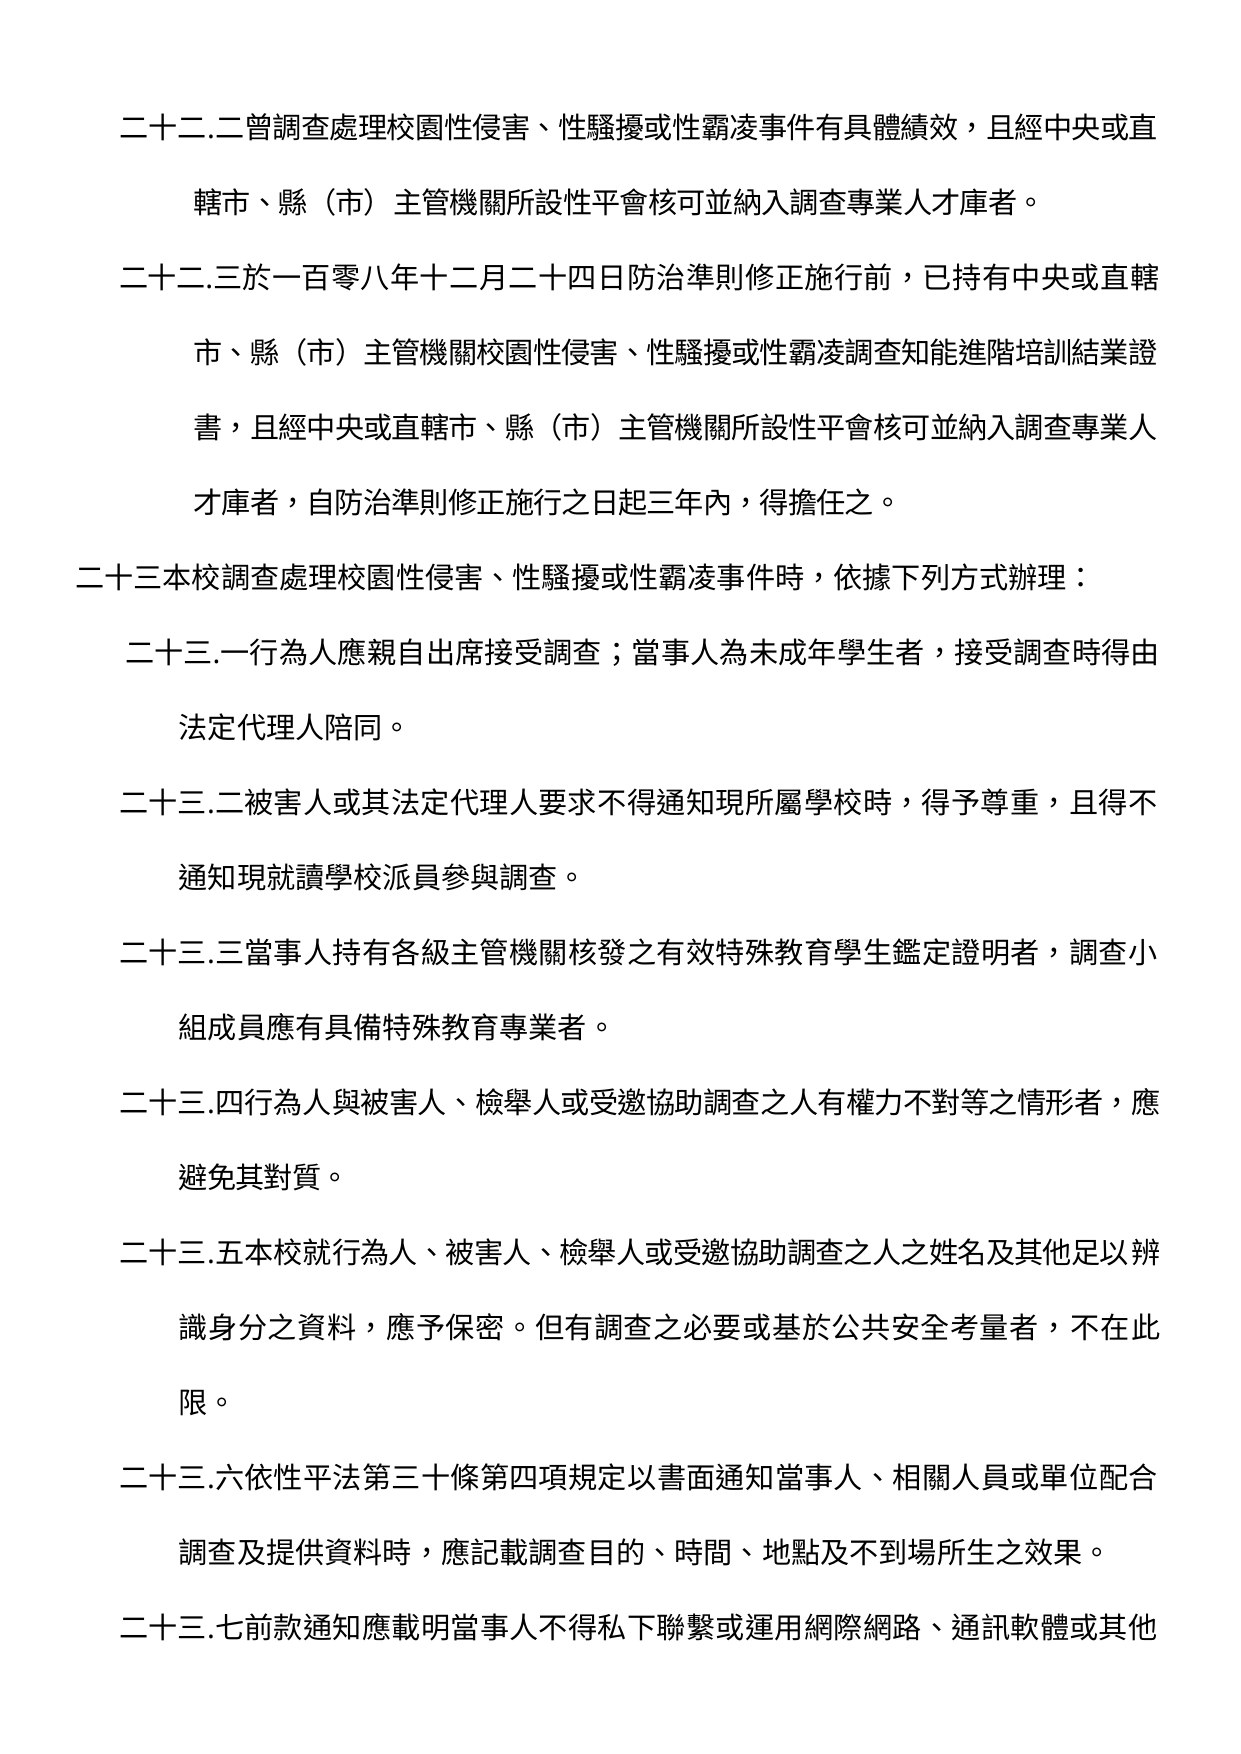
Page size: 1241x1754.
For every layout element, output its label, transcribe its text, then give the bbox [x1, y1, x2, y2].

list 當事人持有各級主管機關核發之有效特殊教育學生鑑定證明者，調查小組成員應有具備特殊教育專業者。 [119, 914, 1160, 1064]
list 曾調查處理校園性侵害、性騷擾或性霸凌事件有具體績效，且經中央或直轄市、縣（市）主管機關所設性平會核可並納入調查專業人才庫者。 [119, 89, 1160, 239]
list 行為人與被害人、檢舉人或受邀協助調查之人有權力不對等之情形者，應避免其對質。 [119, 1064, 1160, 1214]
list 本校調查處理校園性侵害、性騷擾或性霸凌事件時，依據下列方式辦理： [75, 539, 1160, 614]
list 於一百零八年十二月二十四日防治準則修正施行前，已持有中央或直轄市、縣（市）主管機關校園性侵害、性騷擾或性霸凌調查知能進階培訓結業證書，且經中央或直轄市、縣（市）主管機關所設性平會核可並納入調查專業人才庫者，自防治準則修正施行之日起三年內，得擔任之。 [119, 239, 1160, 539]
list 行為人應親自出席接受調查；當事人為未成年學生者，接受調查時得由法定代理人陪同。 [125, 614, 1160, 764]
list 本校就行為人、被害人、檢舉人或受邀協助調查之人之姓名及其他足以辨識身分之資料，應予保密。但有調查之必要或基於公共安全考量者，不在此限。 [119, 1214, 1160, 1439]
list 被害人或其法定代理人要求不得通知現所屬學校時，得予尊重，且得不通知現就讀學校派員參與調查。 [119, 764, 1160, 914]
list 依性平法第三十條第四項規定以書面通知當事人、相關人員或單位配合調查及提供資料時，應記載調查目的、時間、地點及不到場所生之效果。 [119, 1439, 1160, 1589]
list 前款通知應載明當事人不得私下聯繫或運用網際網路、通訊軟體或其他 [119, 1589, 1160, 1664]
